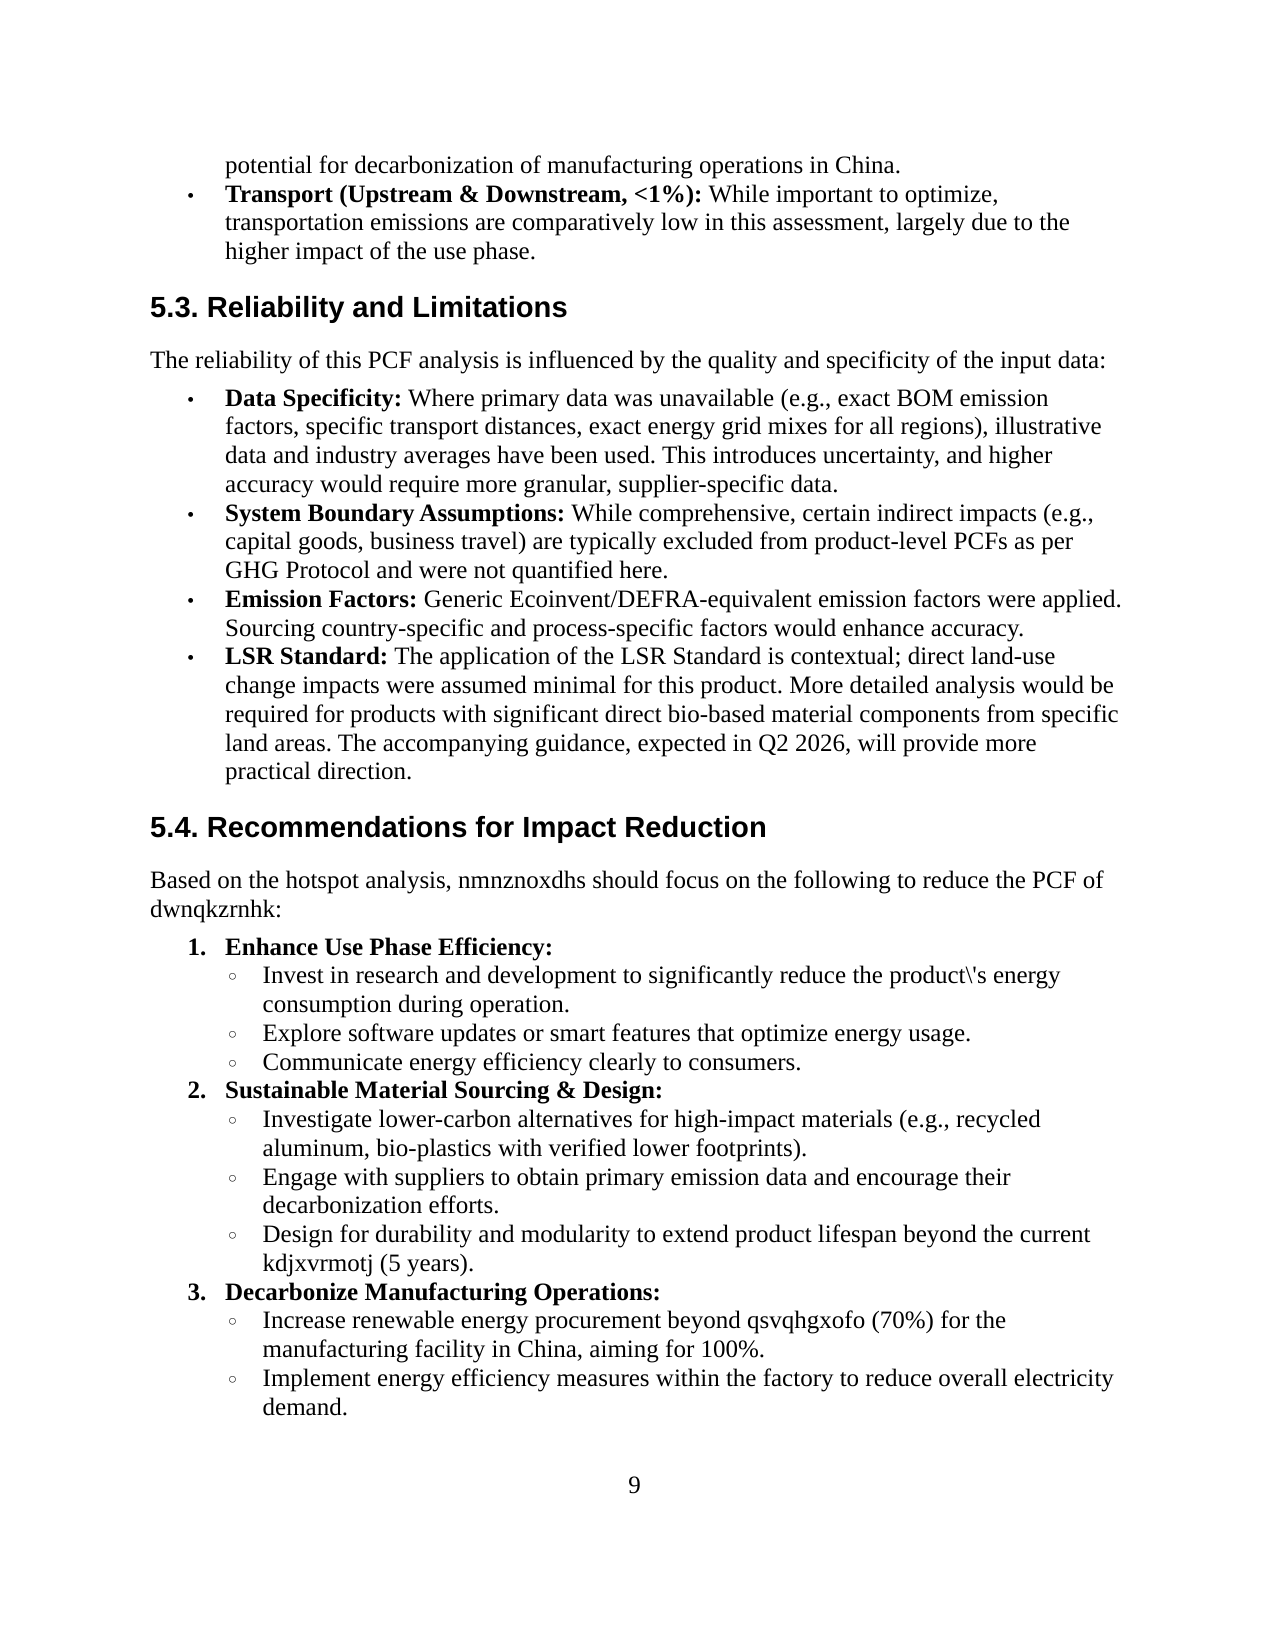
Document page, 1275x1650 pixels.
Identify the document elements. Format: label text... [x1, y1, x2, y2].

list Enhance Use Phase Efficiency: [187, 932, 1125, 960]
list Invest in research and development to significantly reduce the product\'s energy consumption during operation. [225, 960, 1125, 1018]
list Explore software updates or smart features that optimize energy usage. [225, 1018, 1125, 1047]
list Implement energy efficiency measures within the factory to reduce overall electricity demand. [225, 1363, 1125, 1420]
list LSR Standard: The application of the LSR Standard is contextual; direct land-use change impacts were assumed minimal for this product. More detailed analysis would be required for products with significant direct bio-based material components from specific land areas. The accompanying guidance, expected in Q2 2026, will provide more practical direction. [187, 641, 1125, 785]
subtitle 5.3. Reliability and Limitations [150, 290, 1125, 323]
list Emission Factors: Generic Ecoinvent/DEFRA-equivalent emission factors were applied. Sourcing country-specific and process-specific factors would enhance accuracy. [187, 584, 1125, 641]
list Data Specificity: Where primary data was unavailable (e.g., exact BOM emission factors, specific transport distances, exact energy grid mixes for all regions), illustrative data and industry averages have been used. This introduces uncertainty, and higher accuracy would require more granular, supplier-specific data. [187, 383, 1125, 498]
list Engage with suppliers to obtain primary emission data and encourage their decarbonization efforts. [225, 1162, 1125, 1219]
list Design for durability and modularity to extend product lifespan beyond the current kdjxvrmotj (5 years). [225, 1219, 1125, 1277]
list Increase renewable energy procurement beyond qsvqhgxofo (70%) for the manufacturing facility in China, aiming for 100%. [225, 1305, 1125, 1363]
list Communicate energy efficiency clearly to consumers. [225, 1047, 1125, 1075]
list potential for decarbonization of manufacturing operations in China. [187, 150, 1125, 179]
list Decarbonize Manufacturing Operations: [187, 1277, 1125, 1305]
subtitle 5.4. Recommendations for Impact Reduction [150, 810, 1125, 844]
list Investigate lower-carbon alternatives for high-impact materials (e.g., recycled aluminum, bio-plastics with verified lower footprints). [225, 1104, 1125, 1162]
list Transport (Upstream & Downstream, <1%): While important to optimize, transportation emissions are comparatively low in this assessment, largely due to the higher impact of the use phase. [187, 179, 1125, 265]
text The reliability of this PCF analysis is influenced by the quality and specificity of the input data: [150, 345, 1125, 374]
list Sustainable Material Sourcing & Design: [187, 1075, 1125, 1104]
text Based on the hotspot analysis, nmnznoxdhs should focus on the following to reduce the PCF of dwnqkzrnhk: [150, 865, 1125, 923]
list System Boundary Assumptions: While comprehensive, certain indirect impacts (e.g., capital goods, business travel) are typically excluded from product-level PCFs as per GHG Protocol and were not quantified here. [187, 498, 1125, 584]
